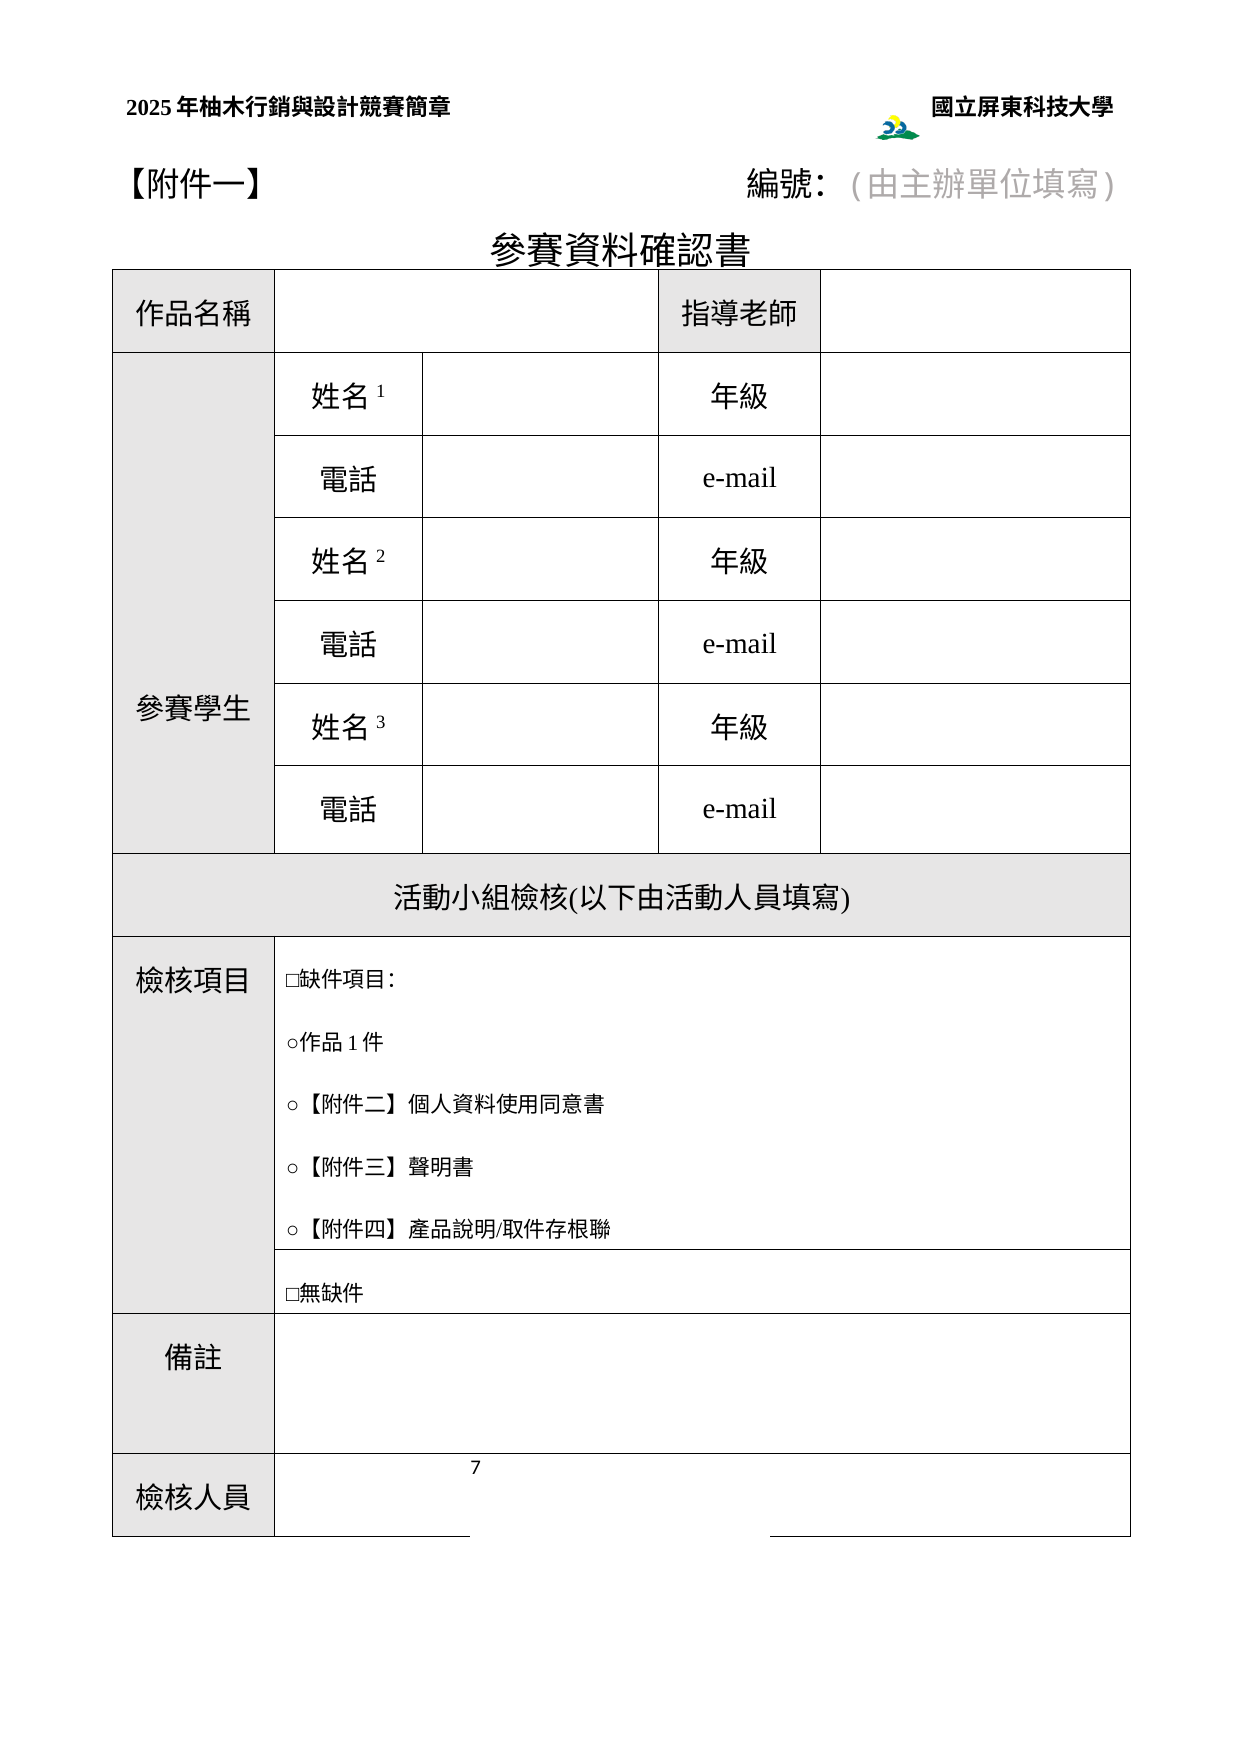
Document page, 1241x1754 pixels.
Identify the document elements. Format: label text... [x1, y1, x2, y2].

table_cell e-mail [659, 436, 820, 517]
table_cell e-mail [659, 766, 820, 853]
table_cell [423, 684, 658, 765]
table_cell 檢核項目 [113, 937, 274, 1313]
table_cell [821, 766, 1130, 853]
table_cell e-mail [659, 601, 820, 683]
table_cell [770, 1454, 1130, 1536]
table_cell 參賽學生 [113, 353, 274, 853]
table_header 指導老師 [659, 270, 820, 352]
table_header 作品名稱 [113, 270, 274, 352]
table_cell [423, 353, 658, 434]
table_cell [275, 1314, 1130, 1453]
table_cell [821, 353, 1130, 434]
table_cell 姓名2 [275, 518, 422, 600]
table_cell □缺件項目： ○作品1件 ○【附件二】個人資料使用同意書 ○【附件三】聲明書 ○【附件四】產品說明/取件存根聯 [275, 937, 1130, 1249]
text 參賽資料確認書 [112, 207, 1128, 269]
table_cell [423, 518, 658, 600]
table_cell 電話 [275, 436, 422, 517]
table_cell 年級 [659, 684, 820, 765]
table_cell 檢核人員 [113, 1454, 274, 1536]
table_cell 姓名3 [275, 684, 422, 765]
table_cell 電話 [275, 766, 422, 853]
table_header [275, 270, 658, 352]
table_cell 年級 [659, 518, 820, 600]
table_header [821, 270, 1130, 352]
table_cell [275, 1454, 470, 1536]
table_cell □無缺件 [275, 1250, 1130, 1313]
table_cell 活動小組檢核(以下由活動人員填寫) [113, 854, 1130, 936]
table_cell [423, 601, 658, 683]
table_cell [821, 518, 1130, 600]
table_cell [821, 436, 1130, 517]
table_cell 備註 [113, 1314, 274, 1453]
table_cell [821, 601, 1130, 683]
table_cell [821, 684, 1130, 765]
table_cell 姓名1 [275, 353, 422, 434]
text 【附件一】 編號：(由主辦單位填寫) [112, 158, 1128, 207]
table_cell 電話 [275, 601, 422, 683]
table_cell [423, 436, 658, 517]
table_cell [423, 766, 658, 853]
table_cell 年級 [659, 353, 820, 434]
